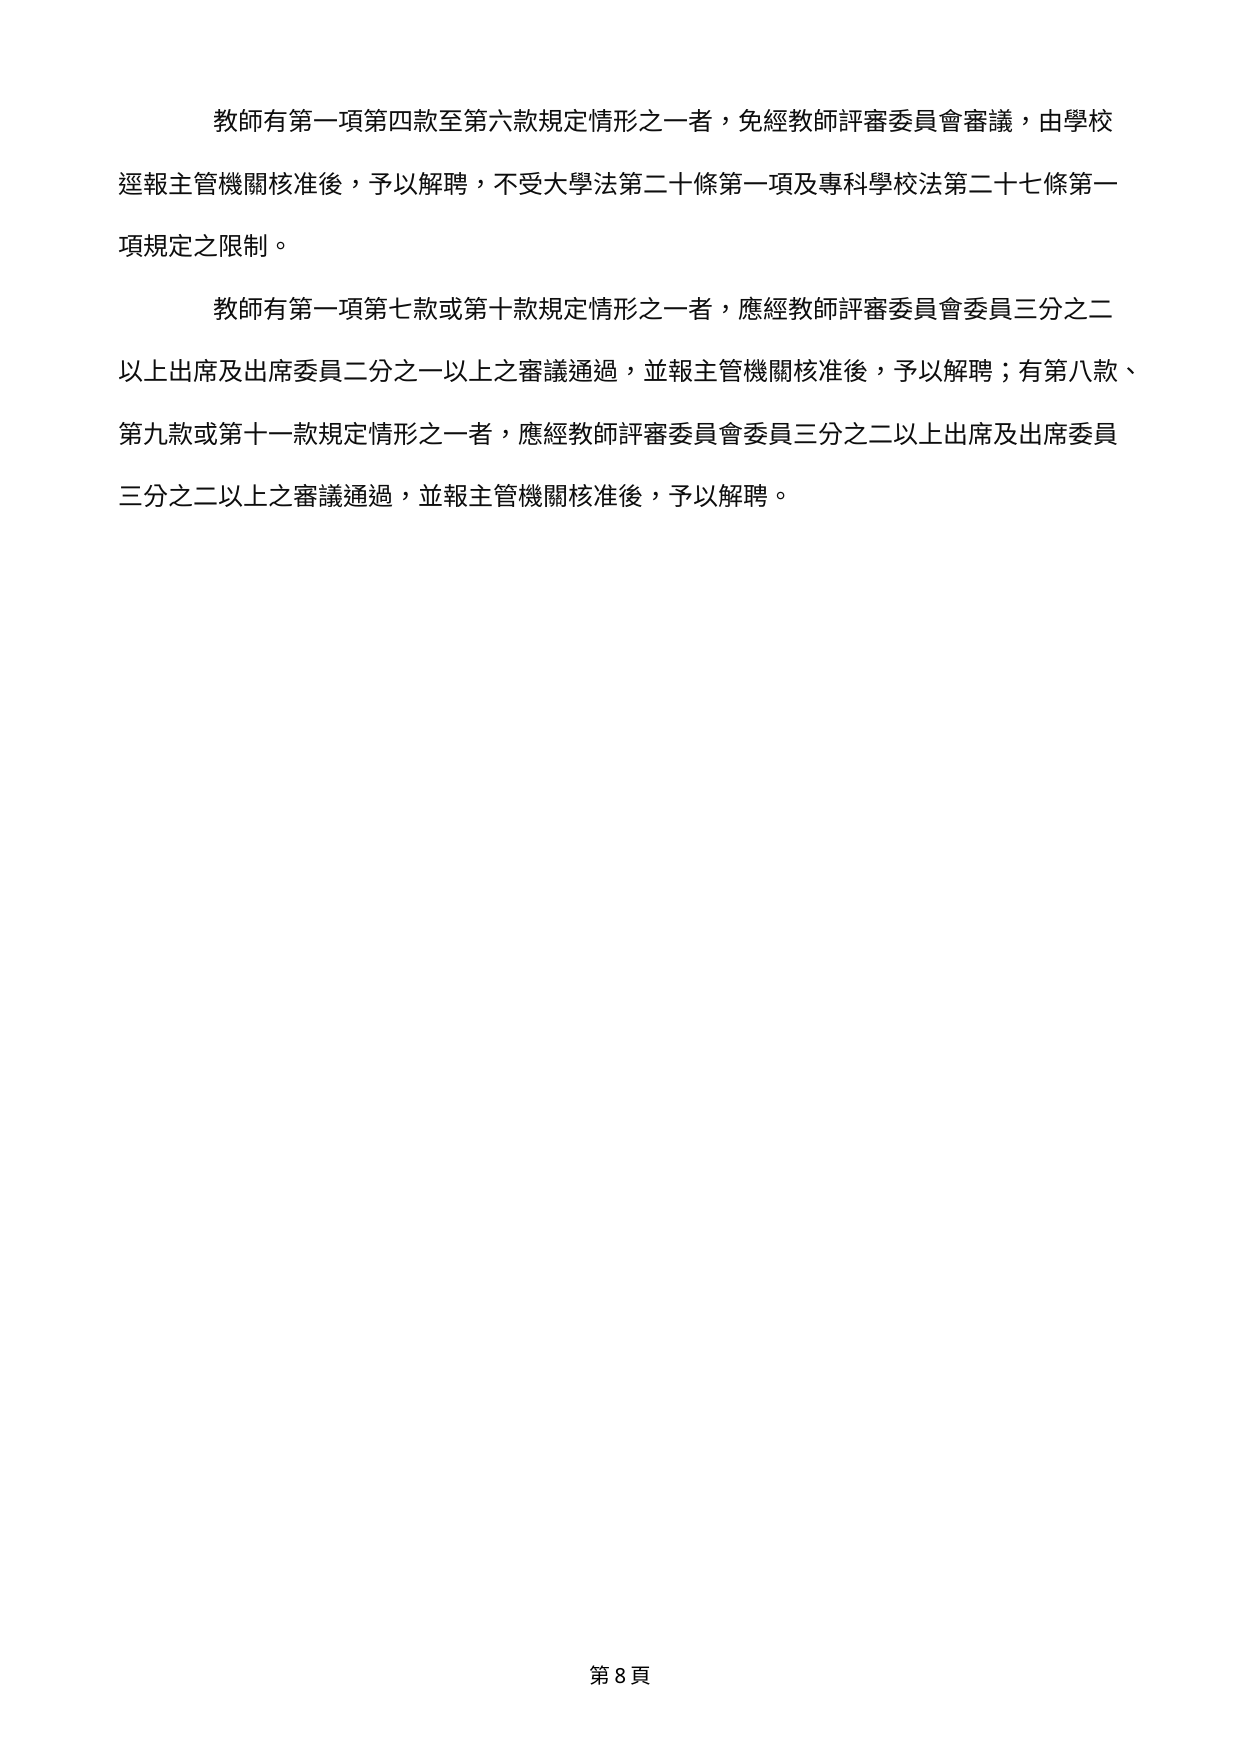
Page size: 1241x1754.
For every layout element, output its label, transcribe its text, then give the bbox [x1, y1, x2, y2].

text 教師有第一項第四款至第六款規定情形之一者，免經教師評審委員會審議，由學校逕報主管機關核准後，予以解聘，不受大學法第二十條第一項及專科學校法第二十七條第一項規定之限制。 [118, 78, 1122, 266]
text 教師有第一項第七款或第十款規定情形之一者，應經教師評審委員會委員三分之二以上出席及出席委員二分之一以上之審議通過，並報主管機關核准後，予以解聘；有第八款、第九款或第十一款規定情形之一者，應經教師評審委員會委員三分之二以上出席及出席委員三分之二以上之審議通過，並報主管機關核准後，予以解聘。 [118, 266, 1122, 516]
